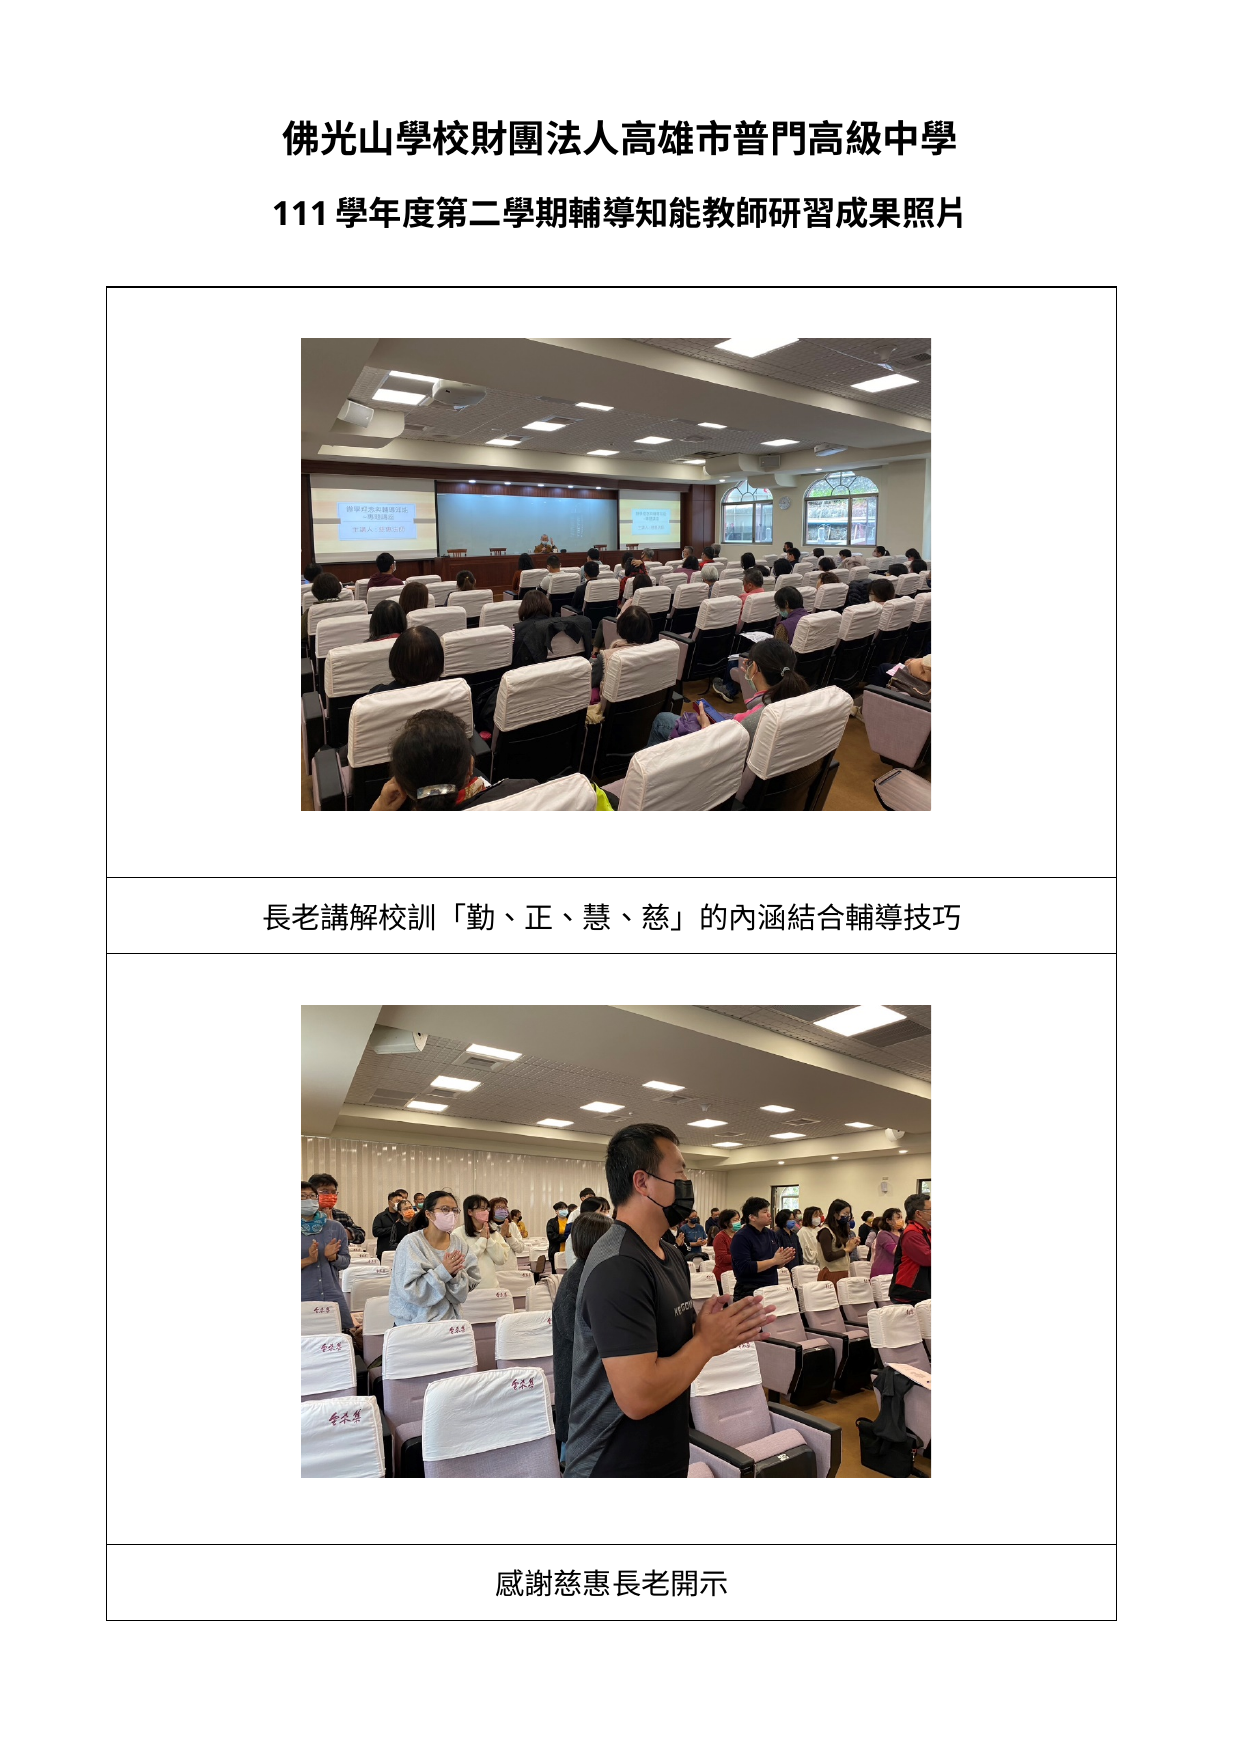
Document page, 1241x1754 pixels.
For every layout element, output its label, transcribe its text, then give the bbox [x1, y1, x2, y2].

table_header [107, 288, 1116, 877]
text 111學年度第二學期輔導知能教師研習成果照片 [118, 174, 1122, 249]
picture [301, 338, 932, 811]
table_cell 感謝慈惠長老開示 [107, 1545, 1116, 1619]
picture [301, 1005, 932, 1478]
text 佛光山學校財團法人高雄市普門高級中學 [118, 99, 1122, 174]
table_cell 長老講解校訓「勤、正、慧、慈」的內涵結合輔導技巧 [107, 878, 1116, 953]
table_cell [107, 954, 1116, 1543]
